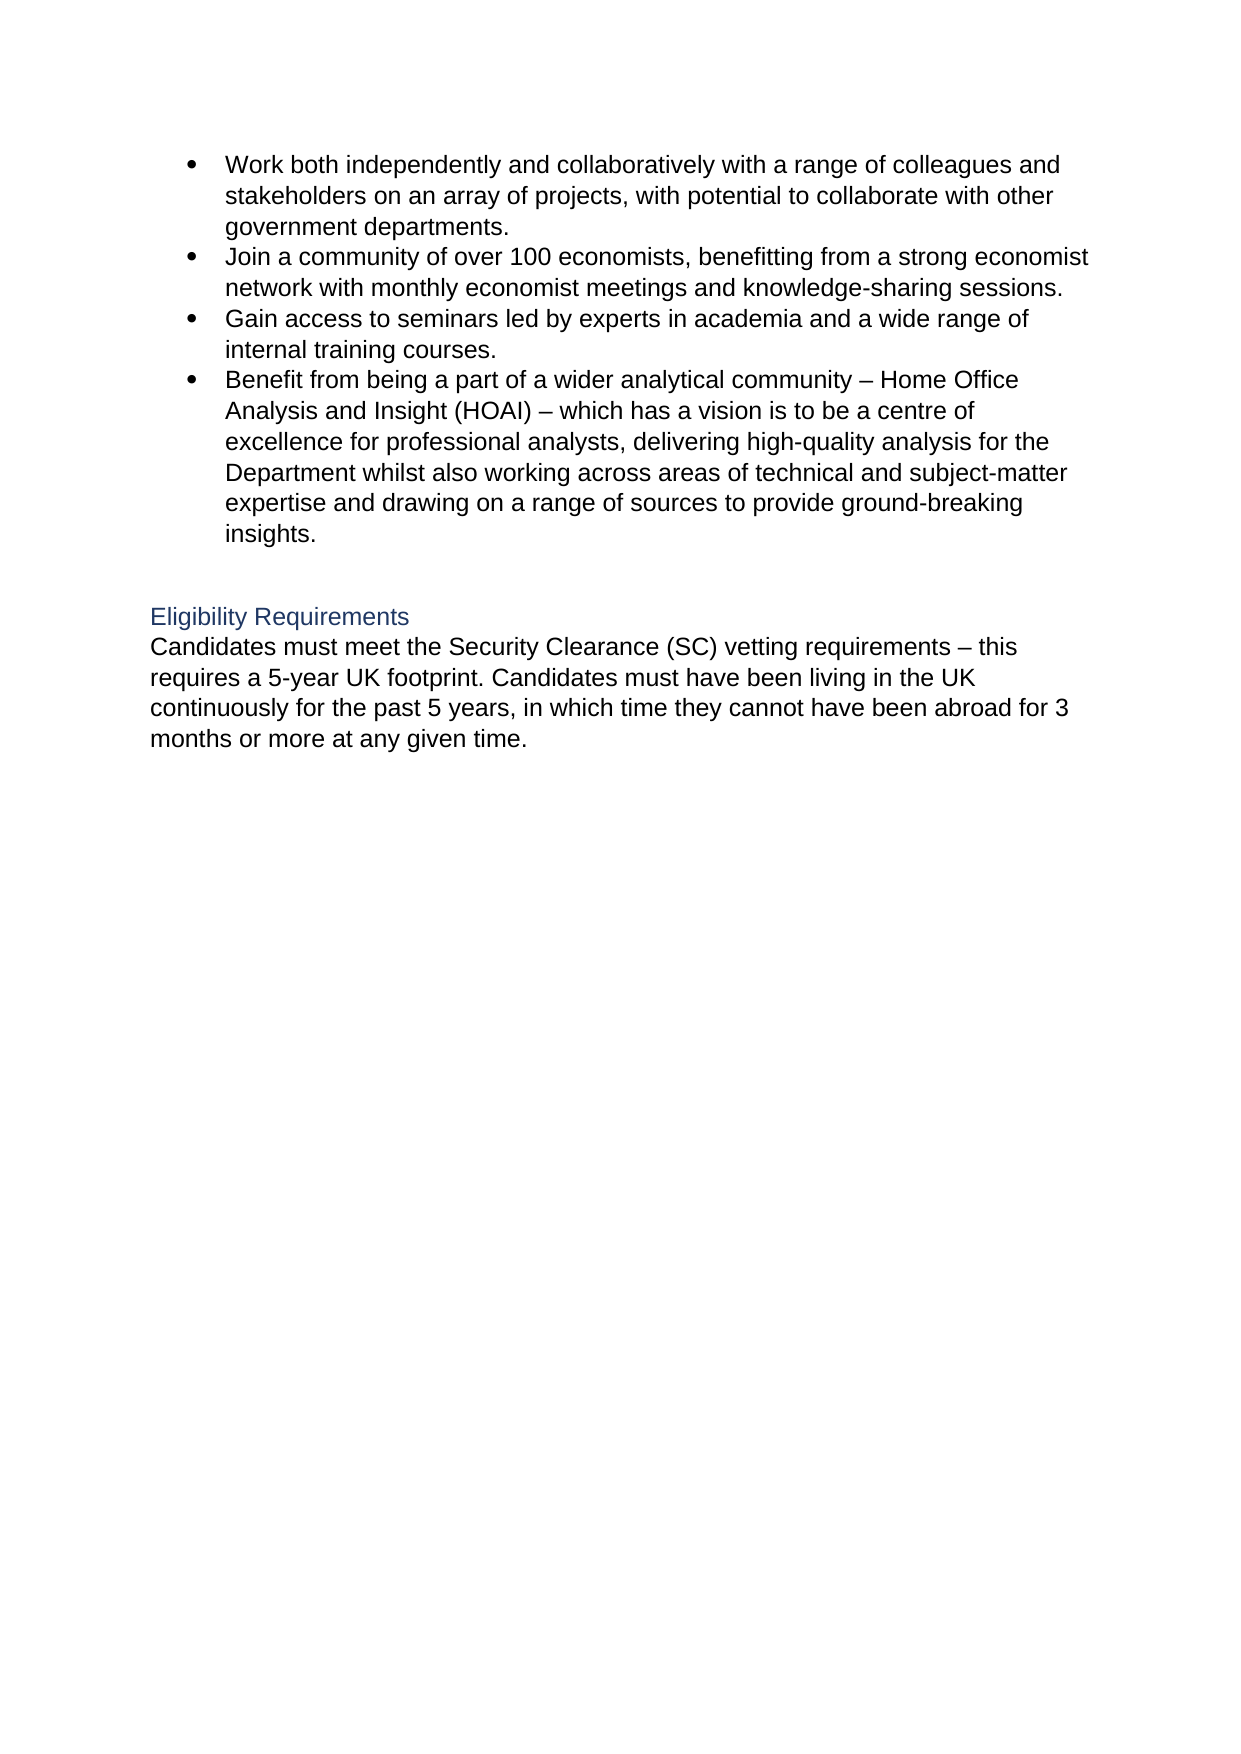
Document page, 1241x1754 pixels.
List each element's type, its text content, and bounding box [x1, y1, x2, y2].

list Join a community of over 100 economists, benefitting from a strong economist network with monthly economist meetings and knowledge-sharing sessions. [187, 242, 1090, 302]
text Candidates must meet the Security Clearance (SC) vetting requirements – this requires a 5-year UK footprint. Candidates must have been living in the UK continuously for the past 5 years, in which time they cannot have been abroad for 3 months or more at any given time. [150, 632, 1090, 753]
subtitle Eligibility Requirements [150, 601, 1090, 630]
list Work both independently and collaboratively with a range of colleagues and stakeholders on an array of projects, with potential to collaborate with other government departments. [187, 150, 1090, 240]
list Gain access to seminars led by experts in academia and a wide range of internal training courses. [187, 304, 1090, 363]
list Benefit from being a part of a wider analytical community – Home Office Analysis and Insight (HOAI) – which has a vision is to be a centre of excellence for professional analysts, delivering high-quality analysis for the Department whilst also working across areas of technical and subject-matter expertise and drawing on a range of sources to provide ground-breaking insights. [187, 365, 1090, 548]
